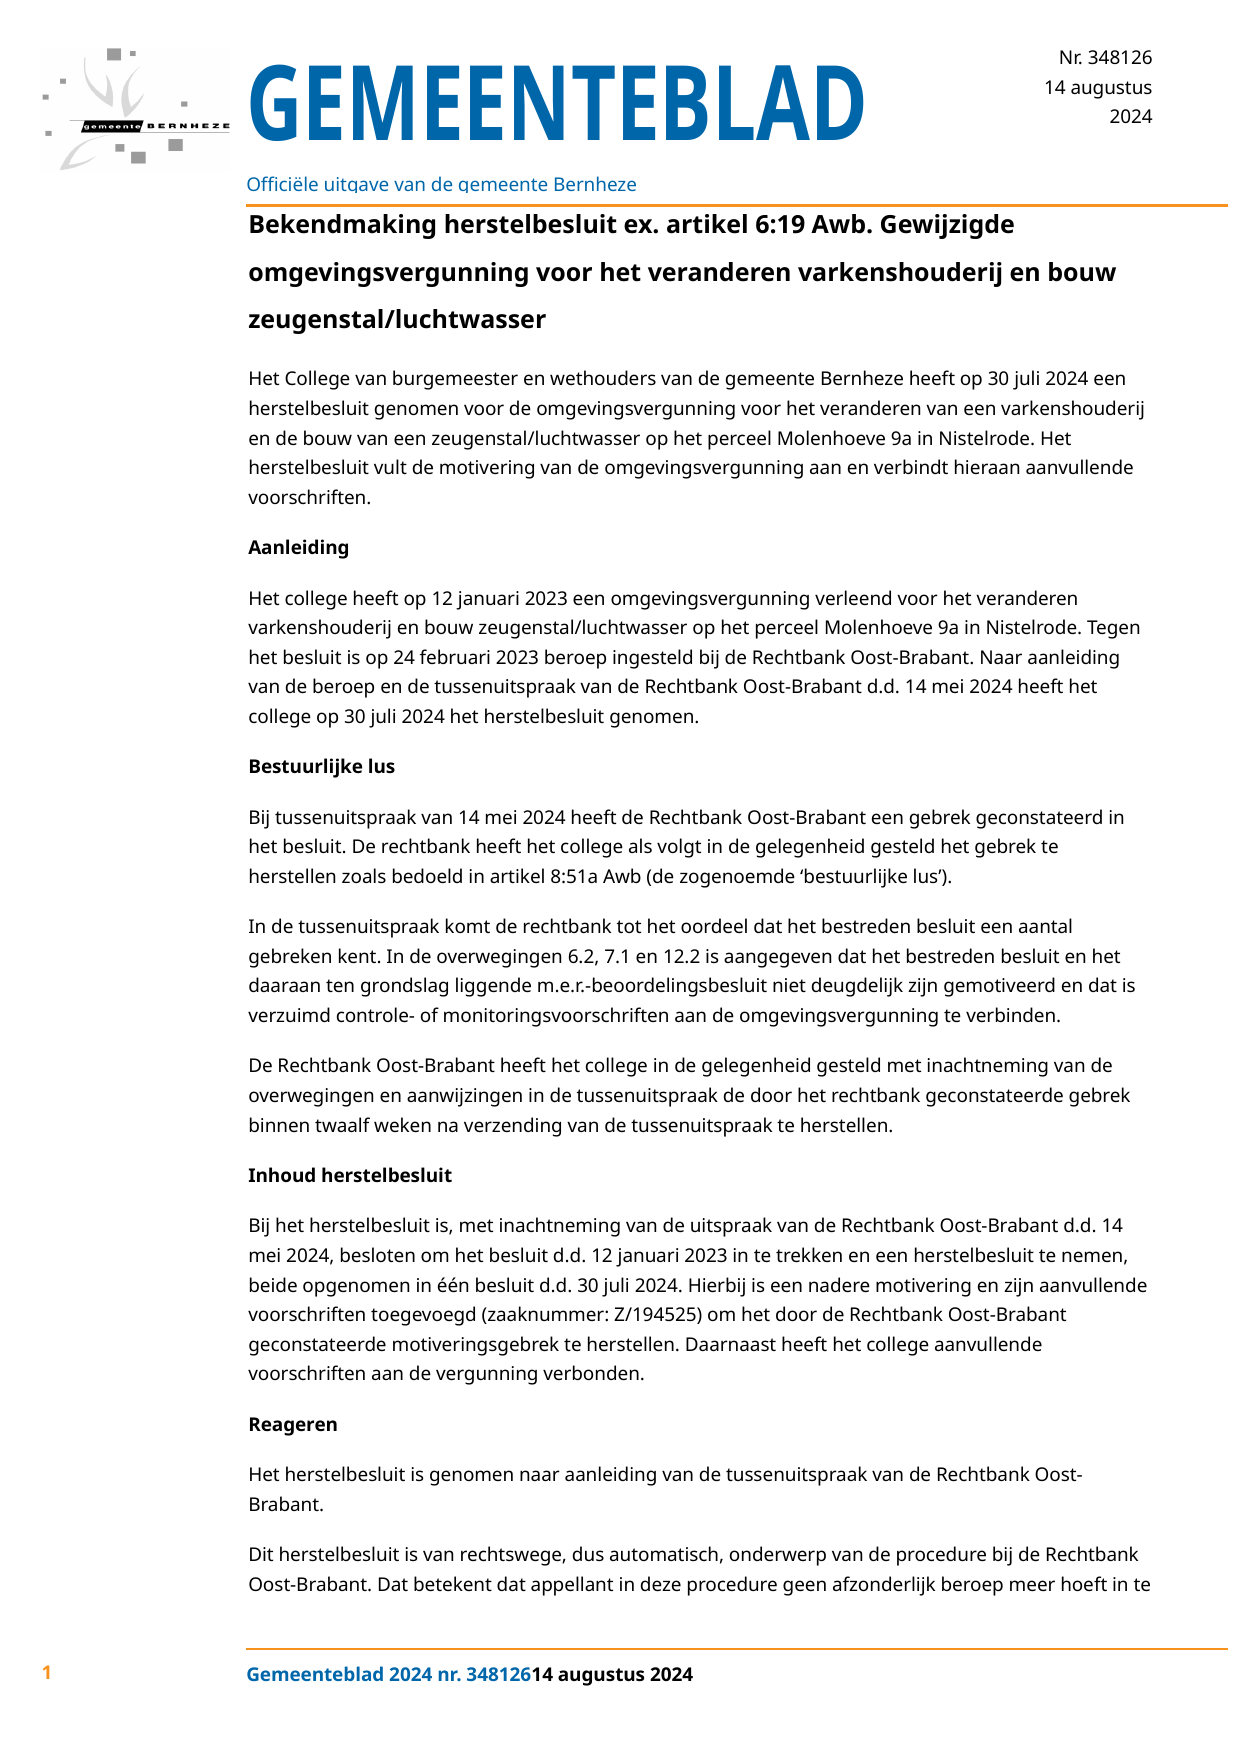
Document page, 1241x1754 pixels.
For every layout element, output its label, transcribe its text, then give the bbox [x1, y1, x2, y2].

text Het College van burgemeester en wethouders van de gemeente Bernheze heeft op 30 juli 2024 een herstelbesluit genomen voor de omgevingsvergunning voor het veranderen van een varkenshouderij en de bouw van een zeugenstal/luchtwasser op het perceel Molenhoeve 9a in Nistelrode. Het herstelbesluit vult de motivering van de omgevingsvergunning aan en verbindt hieraan aanvullende voorschriften. [248, 366, 1152, 509]
text Bestuurlijke lus [248, 753, 1152, 779]
text Bekendmaking herstelbesluit ex. artikel 6:19 Awb. Gewijzigde omgevingsvergunning voor het veranderen varkenshouderij en bouw zeugenstal/luchtwasser [248, 207, 1152, 336]
text Bij tussenuitspraak van 14 mei 2024 heeft de Rechtbank Oost-Brabant een gebrek geconstateerd in het besluit. De rechtbank heeft het college als volgt in de gelegenheid gesteld het gebrek te herstellen zoals bedoeld in artikel 8:51a Awb (de zogenoemde ‘bestuurlijke lus’). [248, 804, 1152, 889]
text Dit herstelbesluit is van rechtswege, dus automatisch, onderwerp van de procedure bij de Rechtbank Oost-Brabant. Dat betekent dat appellant in deze procedure geen afzonderlijk beroep meer hoeft in te [248, 1541, 1152, 1597]
text Bij het herstelbesluit is, met inachtneming van de uitspraak van de Rechtbank Oost-Brabant d.d. 14 mei 2024, besloten om het besluit d.d. 12 januari 2023 in te trekken en een herstelbesluit te nemen, beide opgenomen in één besluit d.d. 30 juli 2024. Hierbij is een nadere motivering en zijn aanvullende voorschriften toegevoegd (zaaknummer: Z/194525) om het door de Rechtbank Oost-Brabant geconstateerde motiveringsgebrek te herstellen. Daarnaast heeft het college aanvullende voorschriften aan de vergunning verbonden. [248, 1213, 1152, 1386]
text Aanleiding [248, 534, 1152, 560]
text Het herstelbesluit is genomen naar aanleiding van de tussenuitspraak van de Rechtbank Oost-Brabant. [248, 1461, 1152, 1517]
text De Rechtbank Oost-Brabant heeft het college in de gelegenheid gesteld met inachtneming van de overwegingen en aanwijzingen in de tussenuitspraak de door het rechtbank geconstateerde gebrek binnen twaalf weken na verzending van de tussenuitspraak te herstellen. [248, 1053, 1152, 1137]
text Inhoud herstelbesluit [248, 1162, 1152, 1188]
text Het college heeft op 12 januari 2023 een omgevingsvergunning verleend voor het veranderen varkenshouderij en bouw zeugenstal/luchtwasser op het perceel Molenhoeve 9a in Nistelrode. Tegen het besluit is op 24 februari 2023 beroep ingesteld bij de Rechtbank Oost-Brabant. Naar aanleiding van de beroep en de tussenuitspraak van de Rechtbank Oost-Brabant d.d. 14 mei 2024 heeft het college op 30 juli 2024 het herstelbesluit genomen. [248, 585, 1152, 729]
text In de tussenuitspraak komt de rechtbank tot het oordeel dat het bestreden besluit een aantal gebreken kent. In de overwegingen 6.2, 7.1 en 12.2 is aangegeven dat het bestreden besluit en het daaraan ten grondslag liggende m.e.r.-beoordelingsbesluit niet deugdelijk zijn gemotiveerd en dat is verzuimd controle- of monitoringsvoorschriften aan de omgevingsvergunning te verbinden. [248, 913, 1152, 1028]
text Reageren [248, 1411, 1152, 1437]
picture [41, 47, 231, 172]
